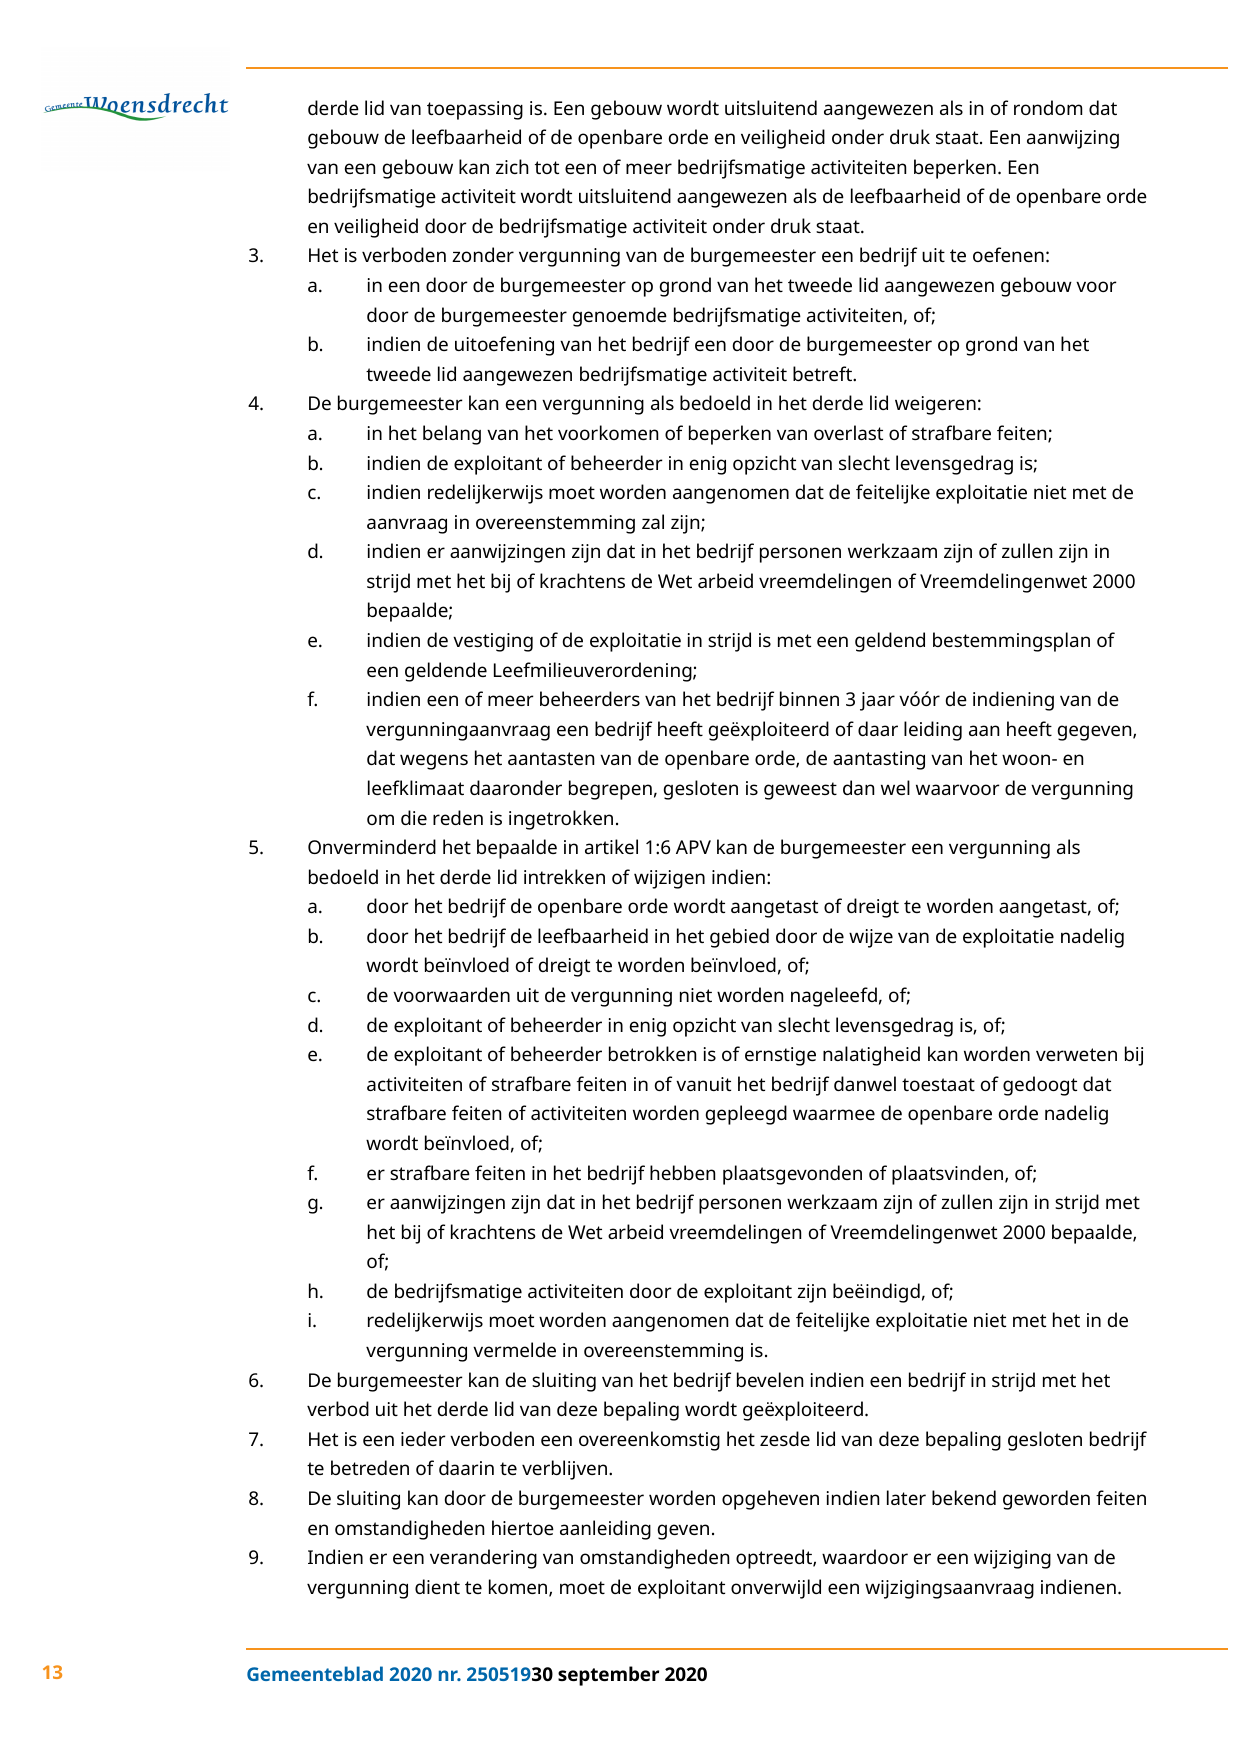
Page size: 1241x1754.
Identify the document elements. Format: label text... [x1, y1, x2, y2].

list door het bedrijf de leefbaarheid in het gebied door de wijze van de exploitatie nadelig wordt beïnvloed of dreigt te worden beïnvloed, of; [307, 923, 1152, 978]
list Onverminderd het bepaalde in artikel 1:6 APV kan de burgemeester een vergunning als bedoeld in het derde lid intrekken of wijzigen indien: [248, 834, 1152, 890]
list er strafbare feiten in het bedrijf hebben plaatsgevonden of plaatsvinden, of; [307, 1160, 1152, 1186]
list indien de uitoefening van het bedrijf een door de burgemeester op grond van het tweede lid aangewezen bedrijfsmatige activiteit betreft. [307, 331, 1152, 387]
picture [41, 47, 231, 172]
list Het is een ieder verboden een overeenkomstig het zesde lid van deze bepaling gesloten bedrijf te betreden of daarin te verblijven. [248, 1426, 1152, 1481]
list De burgemeester kan een vergunning als bedoeld in het derde lid weigeren: [248, 391, 1152, 416]
list door het bedrijf de openbare orde wordt aangetast of dreigt te worden aangetast, of; [307, 893, 1152, 919]
list Indien er een verandering van omstandigheden optreedt, waardoor er een wijziging van de vergunning dient te komen, moet de exploitant onverwijld een wijzigingsaanvraag indienen. [248, 1544, 1152, 1600]
list de voorwaarden uit de vergunning niet worden nageleefd, of; [307, 982, 1152, 1008]
list De sluiting kan door de burgemeester worden opgeheven indien later bekend geworden feiten en omstandigheden hiertoe aanleiding geven. [248, 1485, 1152, 1541]
list de exploitant of beheerder in enig opzicht van slecht levensgedrag is, of; [307, 1012, 1152, 1038]
list de exploitant of beheerder betrokken is of ernstige nalatigheid kan worden verweten bij activiteiten of strafbare feiten in of vanuit het bedrijf danwel toestaat of gedoogt dat strafbare feiten of activiteiten worden gepleegd waarmee de openbare orde nadelig wordt beïnvloed, of; [307, 1041, 1152, 1156]
list in een door de burgemeester op grond van het tweede lid aangewezen gebouw voor door de burgemeester genoemde bedrijfsmatige activiteiten, of; [307, 272, 1152, 328]
list indien er aanwijzingen zijn dat in het bedrijf personen werkzaam zijn of zullen zijn in strijd met het bij of krachtens de Wet arbeid vreemdelingen of Vreemdelingenwet 2000 bepaalde; [307, 538, 1152, 623]
list in het belang van het voorkomen of beperken van overlast of strafbare feiten; [307, 420, 1152, 446]
list indien de vestiging of de exploitatie in strijd is met een geldend bestemmingsplan of een geldende Leefmilieuverordening; [307, 627, 1152, 683]
list indien de exploitant of beheerder in enig opzicht van slecht levensgedrag is; [307, 450, 1152, 476]
list De burgemeester kan de sluiting van het bedrijf bevelen indien een bedrijf in strijd met het verbod uit het derde lid van deze bepaling wordt geëxploiteerd. [248, 1367, 1152, 1422]
list derde lid van toepassing is. Een gebouw wordt uitsluitend aangewezen als in of rondom dat gebouw de leefbaarheid of de openbare orde en veiligheid onder druk staat. Een aanwijzing van een gebouw kan zich tot een of meer bedrijfsmatige activiteiten beperken. Een bedrijfsmatige activiteit wordt uitsluitend aangewezen als de leefbaarheid of de openbare orde en veiligheid door de bedrijfsmatige activiteit onder druk staat. [248, 95, 1152, 239]
list indien een of meer beheerders van het bedrijf binnen 3 jaar vóór de indiening van de vergunningaanvraag een bedrijf heeft geëxploiteerd of daar leiding aan heeft gegeven, dat wegens het aantasten van de openbare orde, de aantasting van het woon- en leefklimaat daaronder begrepen, gesloten is geweest dan wel waarvoor de vergunning om die reden is ingetrokken. [307, 686, 1152, 831]
list Het is verboden zonder vergunning van de burgemeester een bedrijf uit te oefenen: [248, 243, 1152, 268]
list er aanwijzingen zijn dat in het bedrijf personen werkzaam zijn of zullen zijn in strijd met het bij of krachtens de Wet arbeid vreemdelingen of Vreemdelingenwet 2000 bepaalde, of; [307, 1189, 1152, 1274]
list indien redelijkerwijs moet worden aangenomen dat de feitelijke exploitatie niet met de aanvraag in overeenstemming zal zijn; [307, 479, 1152, 535]
list redelijkerwijs moet worden aangenomen dat de feitelijke exploitatie niet met het in de vergunning vermelde in overeenstemming is. [307, 1308, 1152, 1363]
list de bedrijfsmatige activiteiten door de exploitant zijn beëindigd, of; [307, 1278, 1152, 1304]
